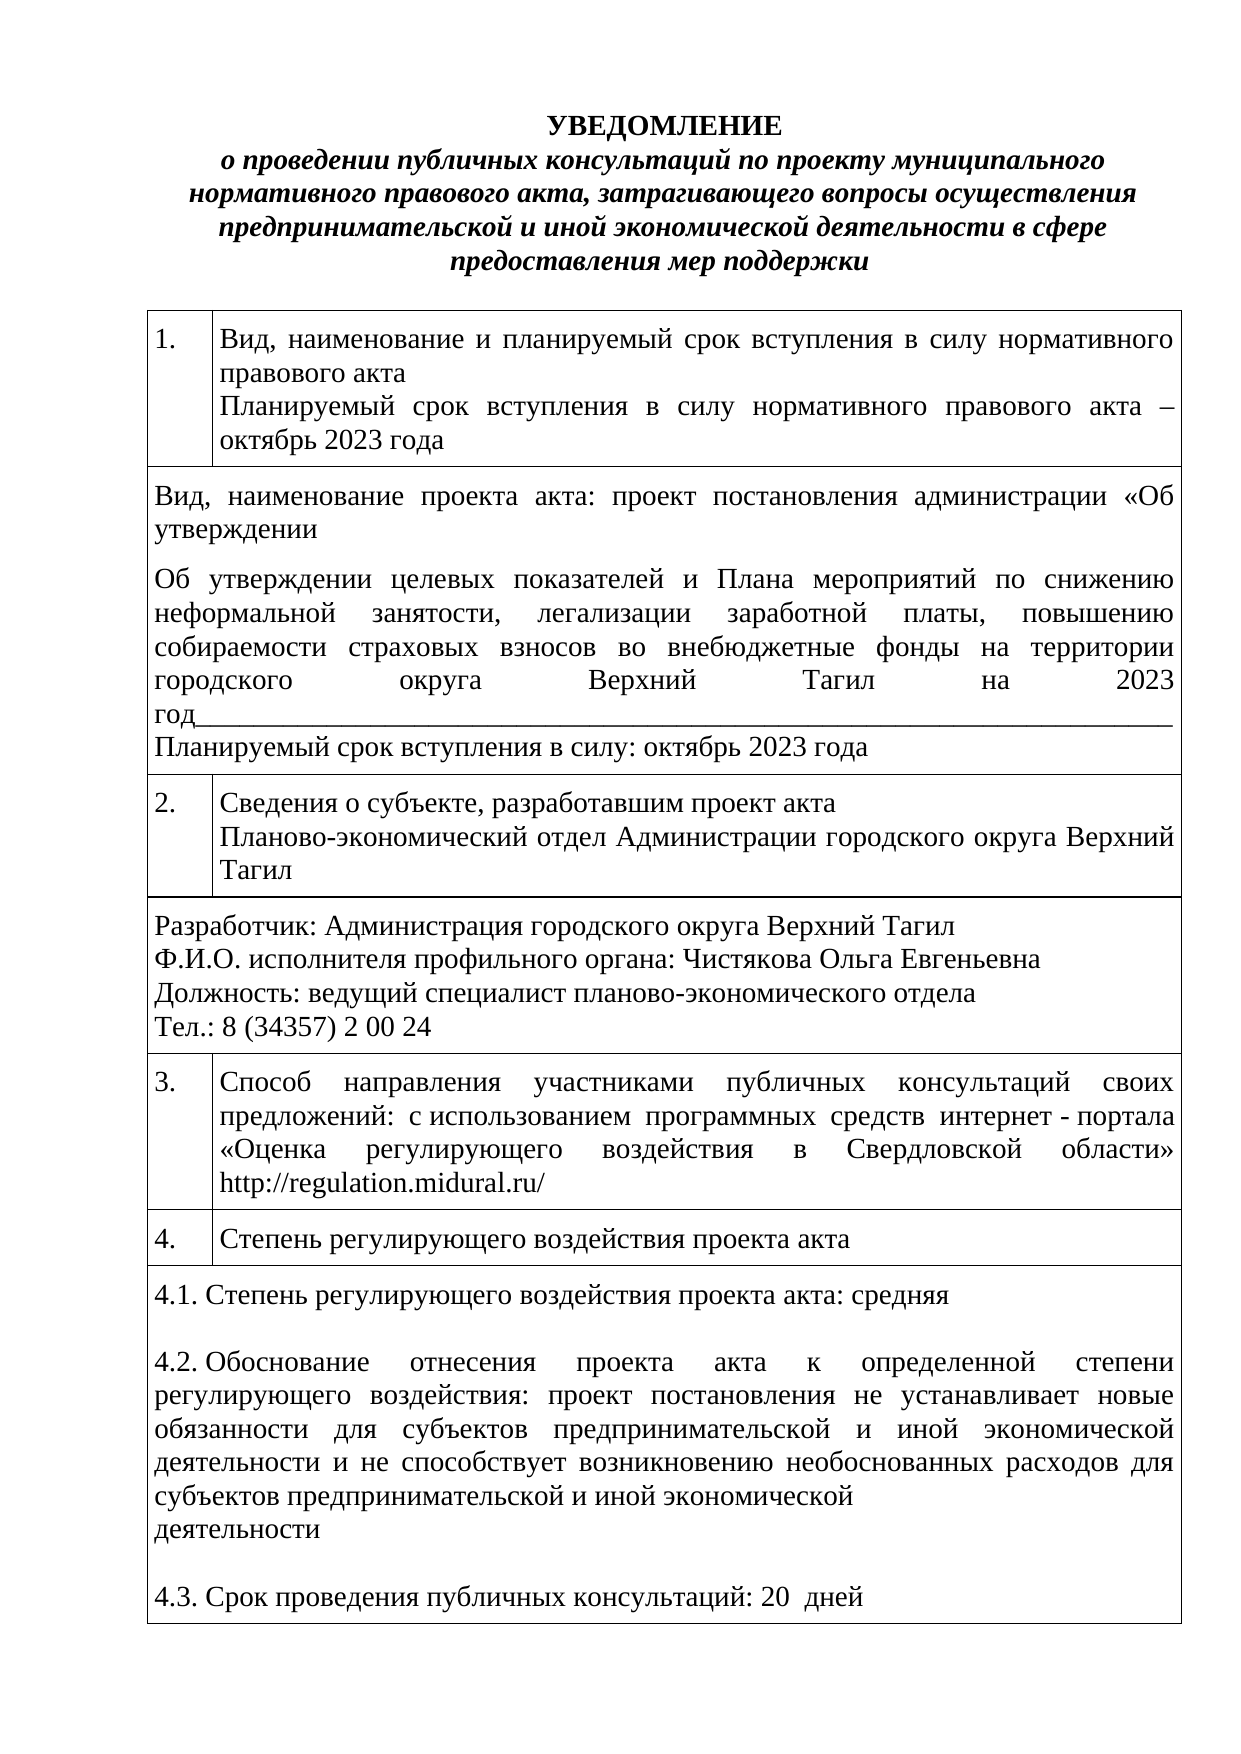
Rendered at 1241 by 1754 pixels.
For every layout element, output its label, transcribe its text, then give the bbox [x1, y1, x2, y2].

table_cell Степень регулирующего воздействия проекта акта [213, 1210, 1181, 1265]
table_cell Сведения о субъекте, разработавшим проект акта Планово-экономический отдел Администрации городского округа Верхний Тагил [213, 775, 1181, 896]
text УВЕДОМЛЕНИЕ [148, 108, 1181, 142]
table_header 1. [148, 311, 212, 466]
table_cell Способ направления участниками публичных консультаций своих предложений: с использованием программных средств интернет - портала «Оценка регулирующего воздействия в Свердловской области» http://regulation.midural.ru/ [213, 1054, 1181, 1209]
table_cell Вид, наименование проекта акта: проект постановления администрации «Об утверждении Об утверждении целевых показателей и Плана мероприятий по снижению неформальной занятости, легализации заработной платы, повышению собираемости страховых взносов во внебюджетные фонды на территории городского округа Верхний Тагил на 2023 год___________________________________________________________________ Планируемый срок вступления в силу: октябрь 2023 года [148, 467, 1181, 773]
table_cell 3. [148, 1054, 212, 1209]
table_cell 4. [148, 1210, 212, 1265]
table_cell 4.1. Степень регулирующего воздействия проекта акта: средняя 4.2. Обоснование отнесения проекта акта к определенной степени регулирующего воздействия: проект постановления не устанавливает новые обязанности для субъектов предпринимательской и иной экономической деятельности и не способствует возникновению необоснованных расходов для субъектов предпринимательской и иной экономической деятельности 4.3. Срок проведения публичных консультаций: 20 дней [148, 1266, 1181, 1623]
table_cell 2. [148, 775, 212, 896]
text о проведении публичных консультаций по проекту муниципального нормативного правового акта, затрагивающего вопросы осуществления предпринимательской и иной экономической деятельности в сфере предоставления мер поддержки [148, 142, 1181, 276]
table_header Вид, наименование и планируемый срок вступления в силу нормативного правового акта Планируемый срок вступления в силу нормативного правового акта – октябрь 2023 года [213, 311, 1181, 466]
table_cell Разработчик: Администрация городского округа Верхний Тагил Ф.И.О. исполнителя профильного органа: Чистякова Ольга Евгеньевна Должность: ведущий специалист планово-экономического отдела Тел.: 8 (34357) 2 00 24 [148, 898, 1181, 1053]
